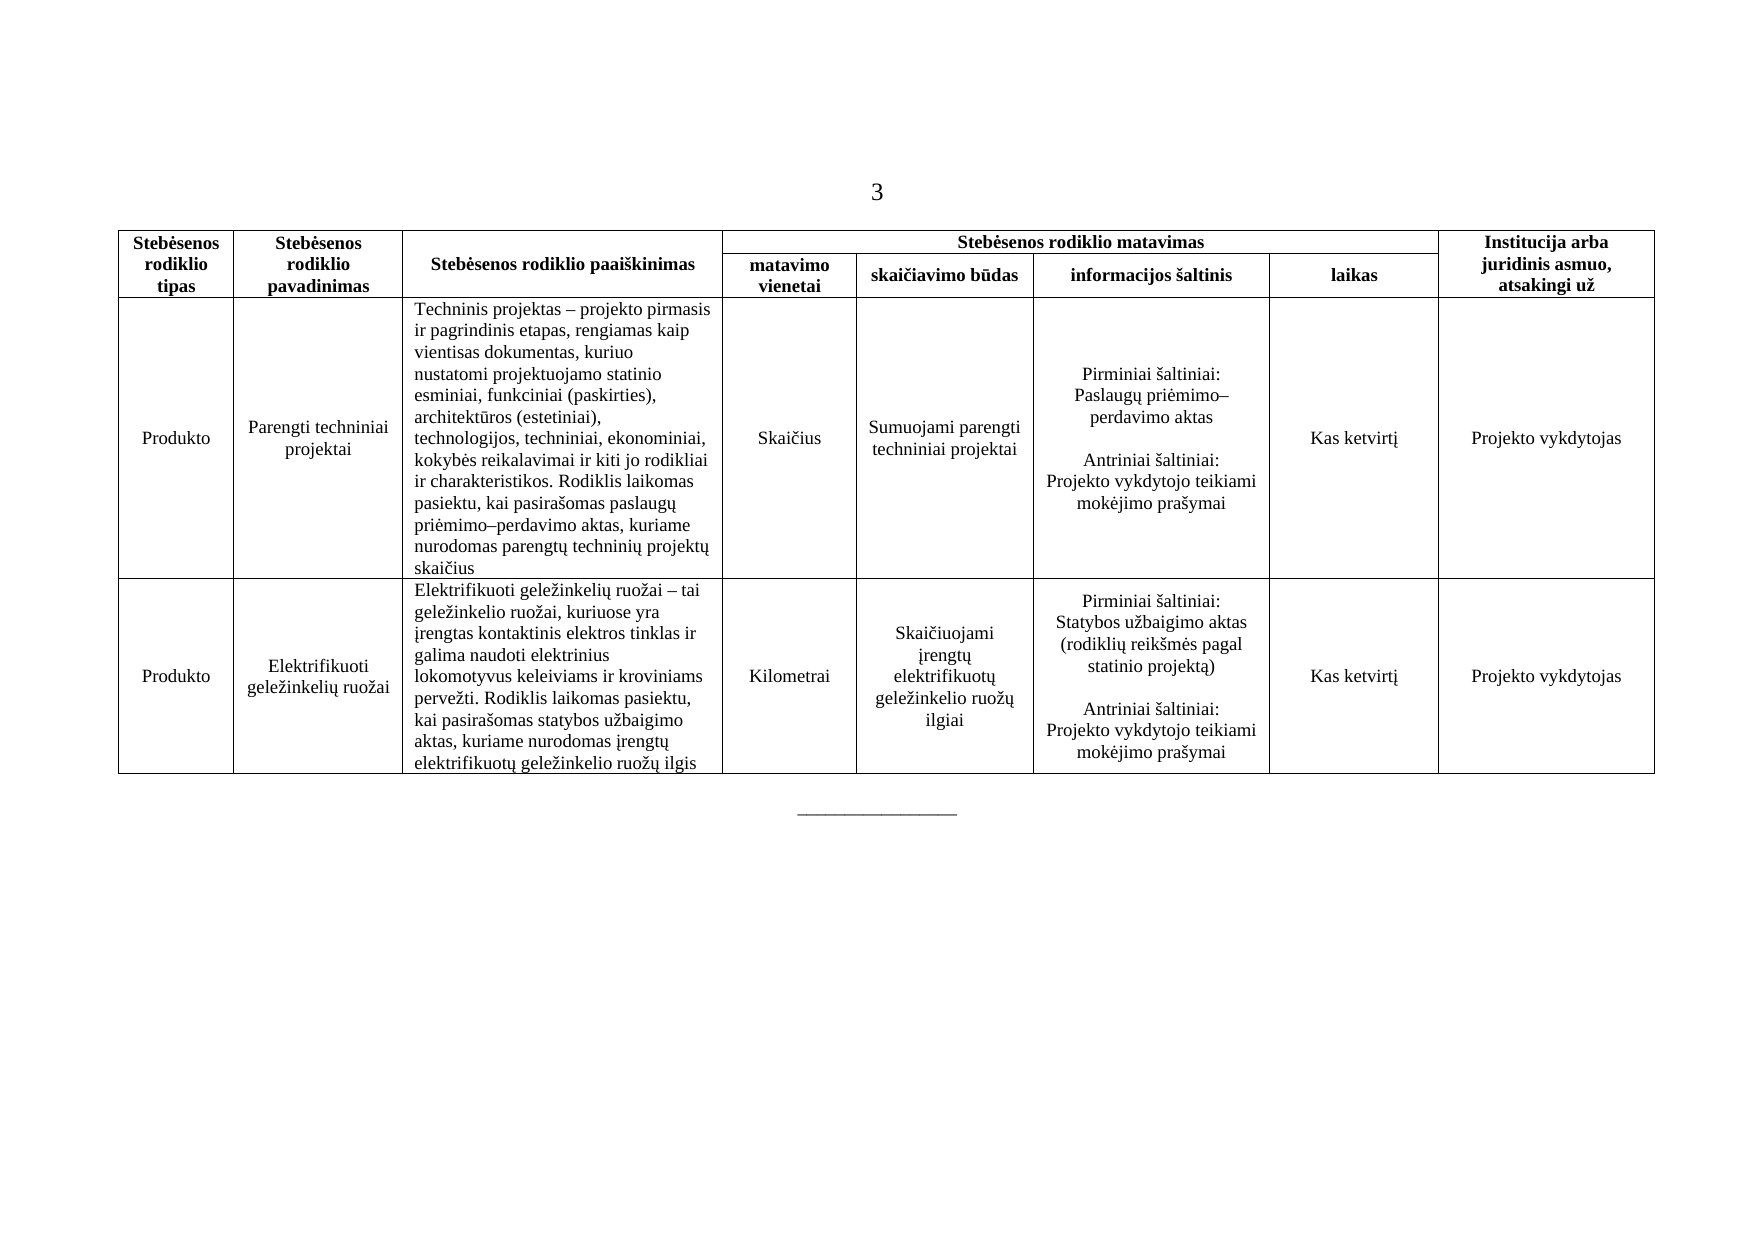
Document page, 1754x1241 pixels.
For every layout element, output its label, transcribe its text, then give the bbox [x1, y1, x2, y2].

table_cell Produkto [119, 579, 233, 773]
table_cell Techninis projektas – projekto pirmasis ir pagrindinis etapas, rengiamas kaip vientisas dokumentas, kuriuo nustatomi projektuojamo statinio esminiai, funkciniai (paskirties), architektūros (estetiniai), technologijos, techniniai, ekonominiai, kokybės reikalavimai ir kiti jo rodikliai ir charakteristikos. Rodiklis laikomas pasiektu, kai pasirašomas paslaugų priėmimo–perdavimo aktas, kuriame nurodomas parengtų techninių projektų skaičius [403, 298, 722, 578]
table_cell Kas ketvirtį [1270, 579, 1438, 773]
table_cell Sumuojami parengti techniniai projektai [857, 298, 1033, 578]
table_header Institucija arba juridinis asmuo, atsakingi už informacijos pateikimą Įgyvendinančiajai ir (ar) Tarpinei ir (ar) Vadovaujančiajai institucijoms [1439, 231, 1654, 297]
table_cell Kas ketvirtį [1270, 298, 1438, 578]
table_cell Elektrifikuoti geležinkelių ruožai – tai geležinkelio ruožai, kuriuose yra įrengtas kontaktinis elektros tinklas ir galima naudoti elektrinius lokomotyvus keleiviams ir kroviniams pervežti. Rodiklis laikomas pasiektu, kai pasirašomas statybos užbaigimo aktas, kuriame nurodomas įrengtų elektrifikuotų geležinkelio ruožų ilgis [403, 579, 722, 773]
table_cell informacijos šaltinis [1034, 254, 1269, 297]
table_header Stebėsenos rodiklio paaiškinimas [403, 231, 722, 297]
table_cell Kilometrai [723, 579, 856, 773]
table_cell skaičiavimo būdas [857, 254, 1033, 297]
table_cell Projekto vykdytojas [1439, 298, 1654, 578]
table_cell Parengti techniniai projektai [234, 298, 402, 578]
table_header Stebėsenos rodiklio pavadinimas [234, 231, 402, 297]
table_cell matavimo vienetai [723, 254, 856, 297]
text _________________ [118, 796, 1636, 817]
table_cell Skaičius [723, 298, 856, 578]
table_cell laikas [1270, 254, 1438, 297]
table_cell Pirminiai šaltiniai: Paslaugų priėmimo–perdavimo aktas Antriniai šaltiniai: Projekto vykdytojo teikiami mokėjimo prašymai [1034, 298, 1269, 578]
table_header Stebėsenos rodiklio matavimas [723, 231, 1438, 253]
table_cell Elektrifikuoti geležinkelių ruožai [234, 579, 402, 773]
table_header Stebėsenos rodiklio tipas [119, 231, 233, 297]
table_cell Projekto vykdytojas [1439, 579, 1654, 773]
table_cell Produkto [119, 298, 233, 578]
table_cell Pirminiai šaltiniai: Statybos užbaigimo aktas (rodiklių reikšmės pagal statinio projektą) Antriniai šaltiniai: Projekto vykdytojo teikiami mokėjimo prašymai [1034, 579, 1269, 773]
table_cell Skaičiuojami įrengtų elektrifikuotų geležinkelio ruožų ilgiai [857, 579, 1033, 773]
